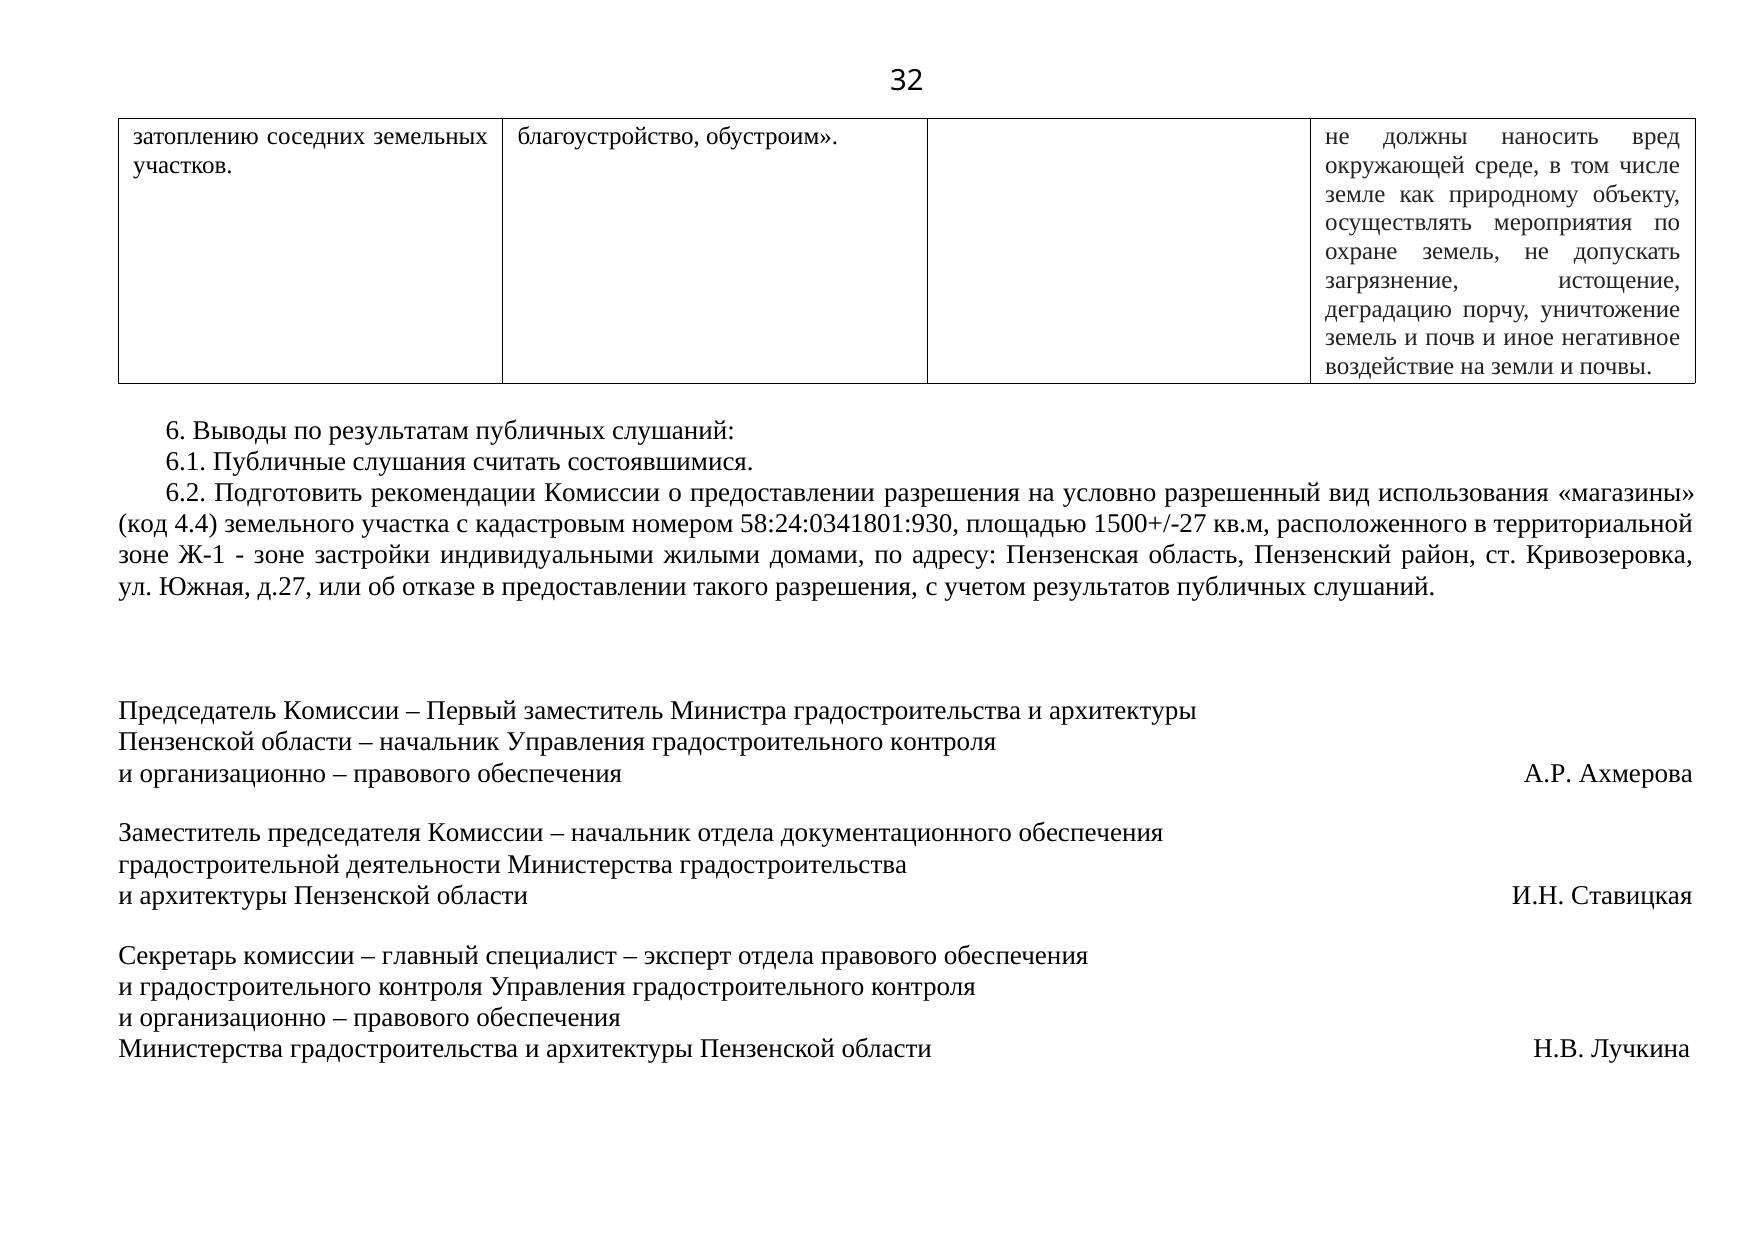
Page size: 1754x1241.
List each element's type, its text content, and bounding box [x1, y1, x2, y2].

subtitle 6. Выводы по результатам публичных слушаний: [165, 414, 1695, 445]
table_cell не должны наносить вред окружающей среде, в том числе земле как природному объекту, осуществлять мероприятия по охране земель, не допускать загрязнение, истощение, деградацию порчу, уничтожение земель и почв и иное негативное воздействие на земли и почвы. [1311, 119, 1695, 383]
subtitle 6.2. Подготовить рекомендации Комиссии о предоставлении разрешения на условно разрешенный вид использования «магазины» (код 4.4) земельного участка с кадастровым номером 58:24:0341801:930, площадью 1500+/-27 кв.м, расположенного в территориальной зоне Ж-1 - зоне застройки индивидуальными жилыми домами, по адресу: Пензенская область, Пензенский район, ст. Кривозеровка, ул. Южная, д.27, или об отказе в предоставлении такого разрешения, с учетом результатов публичных слушаний. [118, 476, 1695, 601]
text Председатель Комиссии – Первый заместитель Министра градостроительства и архитектуры [118, 694, 1695, 726]
text Секретарь комиссии – главный специалист – эксперт отдела правового обеспечения [118, 939, 1695, 970]
text Пензенской области – начальник Управления градостроительного контроля [118, 726, 1695, 757]
text и архитектуры Пензенской области И.Н. Ставицкая [118, 879, 1695, 910]
text и организационно – правового обеспечения [118, 1001, 1695, 1032]
table_cell [928, 119, 1310, 383]
text и градостроительного контроля Управления градостроительного контроля [118, 970, 1695, 1001]
table_cell затоплению соседних земельных участков. [119, 119, 502, 383]
text и организационно – правового обеспечения А.Р. Ахмерова [118, 757, 1695, 788]
text Заместитель председателя Комиссии – начальник отдела документационного обеспечения [118, 817, 1695, 848]
text Министерства градостроительства и архитектуры Пензенской области Н.В. Лучкина [118, 1032, 1695, 1063]
table_cell благоустройство, обустроим». [503, 119, 927, 383]
text градостроительной деятельности Министерства градостроительства [118, 848, 1695, 879]
subtitle 6.1. Публичные слушания считать состоявшимися. [165, 445, 1695, 476]
